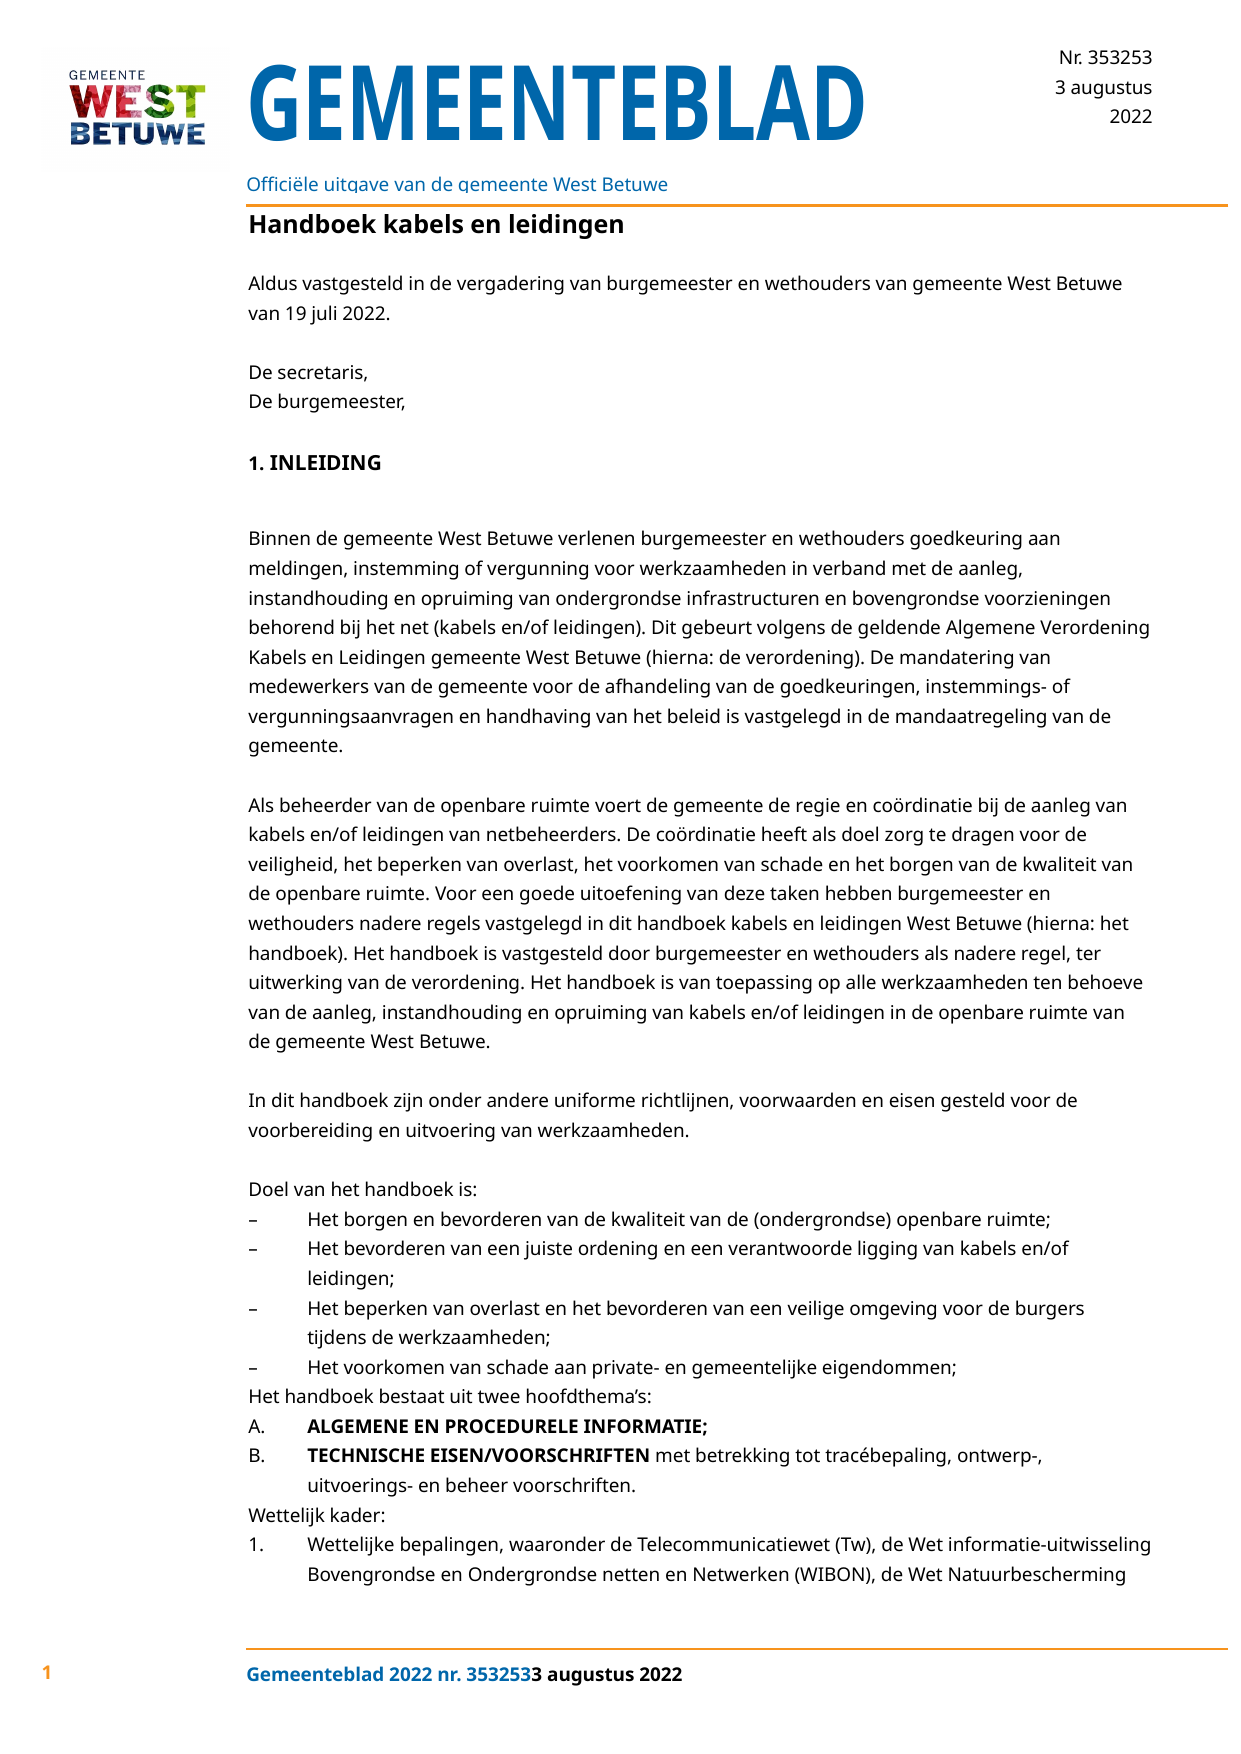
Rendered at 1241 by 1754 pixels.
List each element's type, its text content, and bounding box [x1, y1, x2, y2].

list TECHNISCHE EISEN/VOORSCHRIFTEN met betrekking tot tracébepaling, ontwerp-, uitvoerings- en beheer voorschriften. [248, 1443, 1152, 1498]
text Aldus vastgesteld in de vergadering van burgemeester en wethouders van gemeente West Betuwe van 19 juli 2022. [248, 270, 1152, 326]
list Het borgen en bevorderen van de kwaliteit van de (ondergrondse) openbare ruimte; [248, 1206, 1152, 1232]
list Het bevorderen van een juiste ordening en een verantwoorde ligging van kabels en/of leidingen; [248, 1236, 1152, 1291]
list Het voorkomen van schade aan private- en gemeentelijke eigendommen; [248, 1354, 1152, 1379]
text Als beheerder van de openbare ruimte voert de gemeente de regie en coördinatie bij de aanleg van kabels en/of leidingen van netbeheerders. De coördinatie heeft als doel zorg te dragen voor de veiligheid, het beperken van overlast, het voorkomen van schade en het borgen van de kwaliteit van de openbare ruimte. Voor een goede uitoefening van deze taken hebben burgemeester en wethouders nadere regels vastgelegd in dit handboek kabels en leidingen West Betuwe (hierna: het handboek). Het handboek is vastgesteld door burgemeester en wethouders als nadere regel, ter uitwerking van de verordening. Het handboek is van toepassing op alle werkzaamheden ten behoeve van de aanleg, instandhouding en opruiming van kabels en/of leidingen in de openbare ruimte van de gemeente West Betuwe. [248, 792, 1152, 1054]
text Handboek kabels en leidingen [248, 207, 1152, 241]
text Doel van het handboek is: [248, 1176, 1152, 1202]
list tijdens de werkzaamheden; [248, 1324, 1152, 1350]
list Het beperken van overlast en het bevorderen van een veilige omgeving voor de burgers [248, 1295, 1152, 1320]
text Binnen de gemeente West Betuwe verlenen burgemeester en wethouders goedkeuring aan meldingen, instemming of vergunning voor werkzaamheden in verband met de aanleg, instandhouding en opruiming van ondergrondse infrastructuren en bovengrondse voorzieningen behorend bij het net (kabels en/of leidingen). Dit gebeurt volgens de geldende Algemene Verordening Kabels en Leidingen gemeente West Betuwe (hierna: de verordening). De mandatering van medewerkers van de gemeente voor de afhandeling van de goedkeuringen, instemmings- of vergunningsaanvragen en handhaving van het beleid is vastgelegd in de mandaatregeling van de gemeente. [248, 526, 1152, 758]
list Wettelijke bepalingen, waaronder de Telecommunicatiewet (Tw), de Wet informatie-uitwisseling Bovengrondse en Ondergrondse netten en Netwerken (WIBON), de Wet Natuurbescherming [248, 1531, 1152, 1587]
text Het handboek bestaat uit twee hoofdthema’s: [248, 1383, 1152, 1409]
text 1. INLEIDING [248, 448, 1152, 476]
list ALGEMENE EN PROCEDURELE INFORMATIE; [248, 1413, 1152, 1439]
text De burgemeester, [248, 389, 1152, 414]
text De secretaris, [248, 359, 1152, 385]
picture [41, 47, 231, 172]
text Wettelijk kader: [248, 1502, 1152, 1527]
text In dit handboek zijn onder andere uniforme richtlijnen, voorwaarden en eisen gesteld voor de voorbereiding en uitvoering van werkzaamheden. [248, 1088, 1152, 1143]
